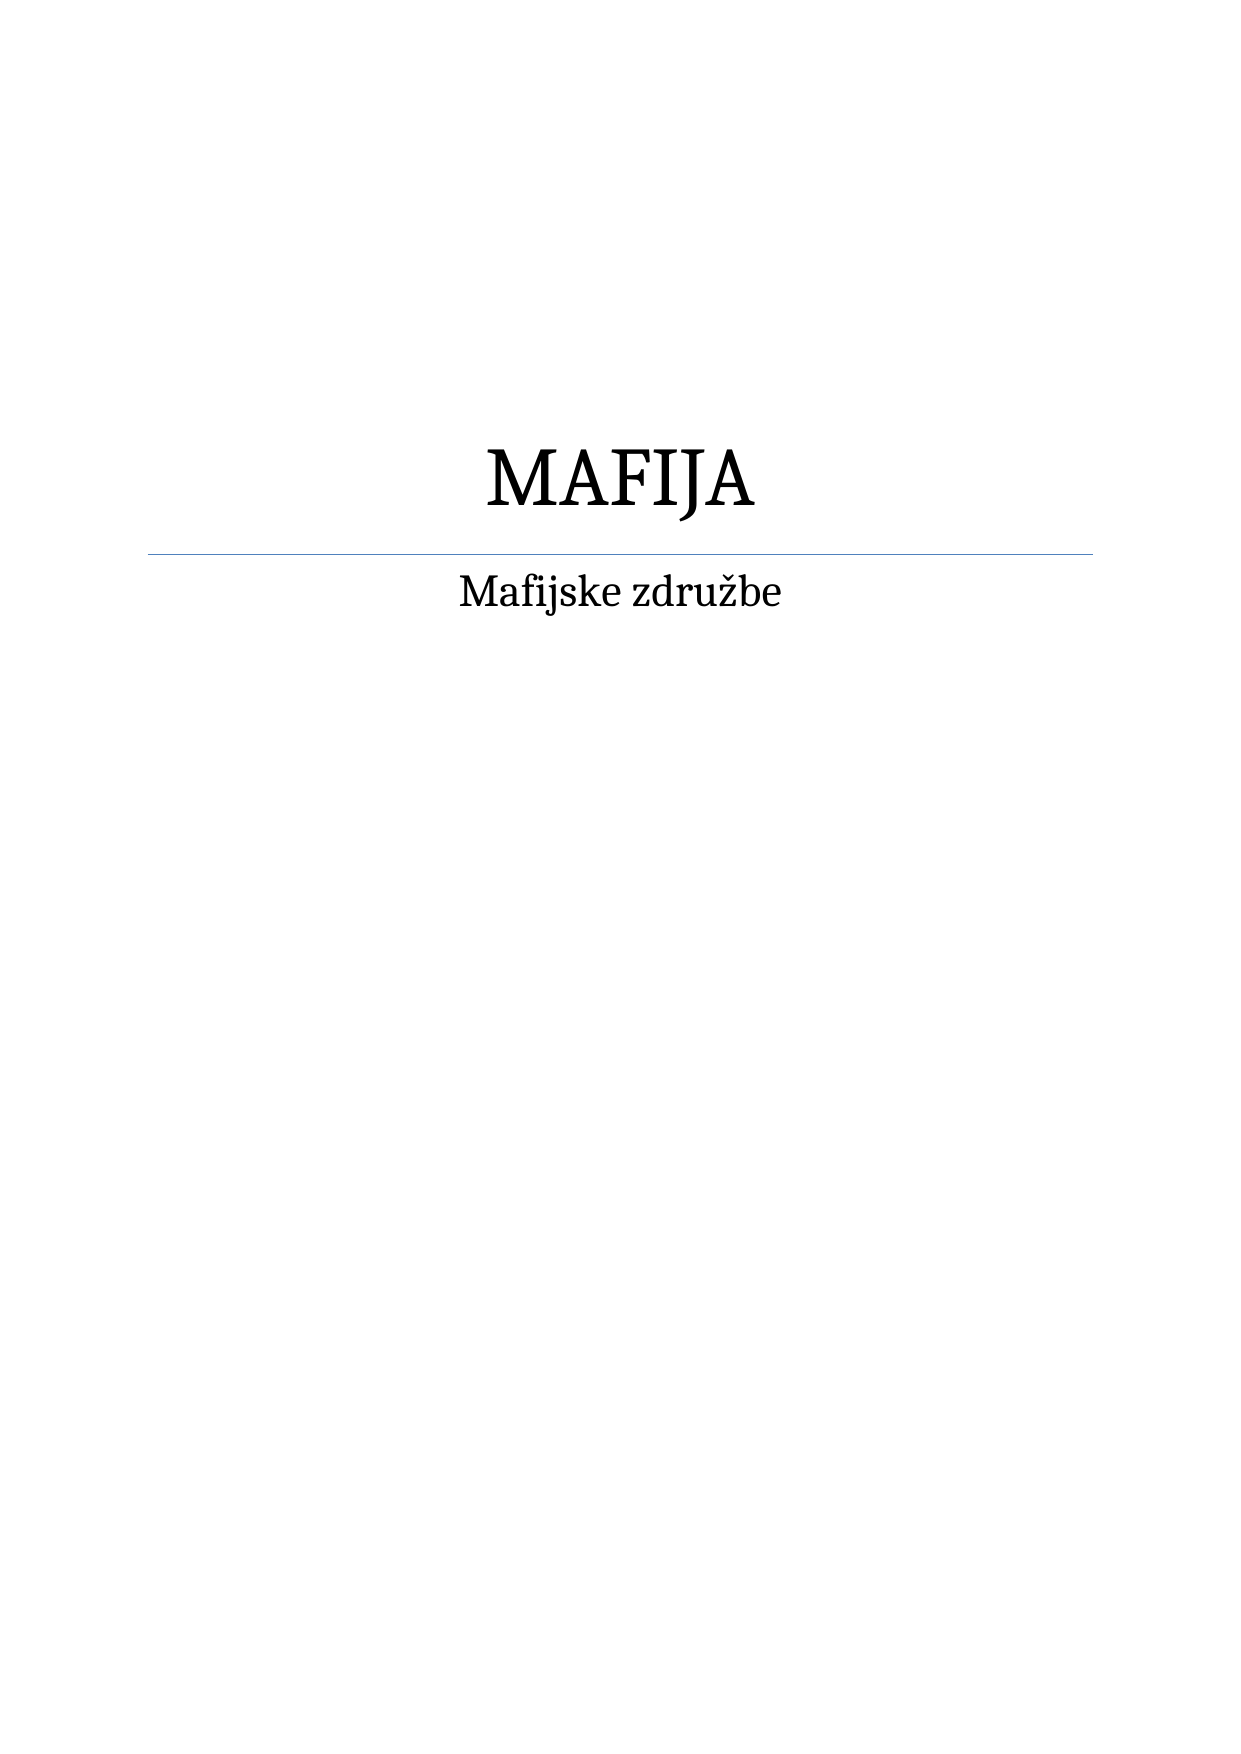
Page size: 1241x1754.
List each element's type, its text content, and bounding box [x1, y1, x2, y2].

table_header [148, 104, 1093, 403]
table_cell Mafijske združbe [148, 555, 1093, 628]
table_cell [148, 629, 1093, 666]
table_cell MAFIJA [148, 404, 1093, 553]
